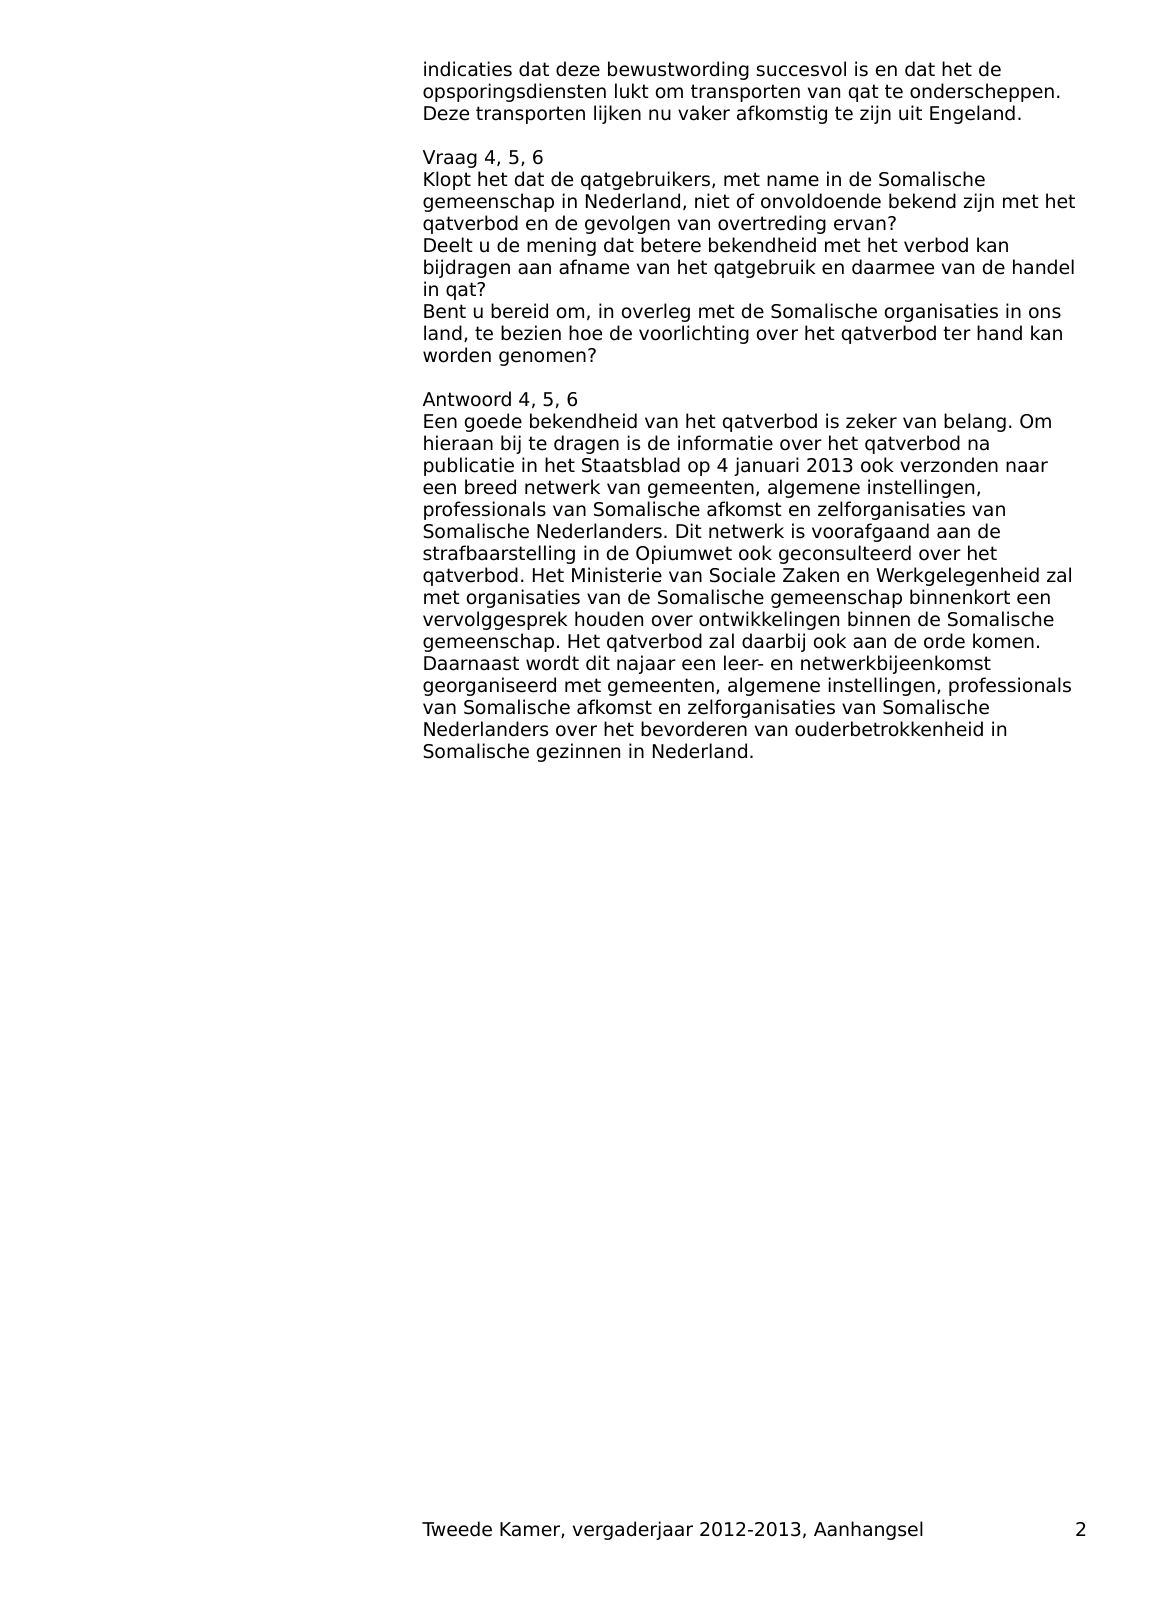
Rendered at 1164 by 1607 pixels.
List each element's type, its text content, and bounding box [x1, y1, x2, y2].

text Bent u bereid om, in overleg met de Somalische organisaties in ons land, te bezien hoe de voorlichting over het qatverbod ter hand kan worden genomen? [422, 301, 1087, 367]
text Antwoord 4, 5, 6 [422, 389, 1087, 411]
text Vraag 4, 5, 6 [422, 147, 1087, 169]
text Klopt het dat de qatgebruikers, met name in de Somalische gemeenschap in Nederland, niet of onvoldoende bekend zijn met het qatverbod en de gevolgen van overtreding ervan? [422, 169, 1087, 235]
text Een goede bekendheid van het qatverbod is zeker van belang. Om hieraan bij te dragen is de informatie over het qatverbod na publicatie in het Staatsblad op 4 januari 2013 ook verzonden naar een breed netwerk van gemeenten, algemene instellingen, professionals van Somalische afkomst en zelforganisaties van Somalische Nederlanders. Dit netwerk is voorafgaand aan de strafbaarstelling in de Opiumwet ook geconsulteerd over het qatverbod. Het Ministerie van Sociale Zaken en Werkgelegenheid zal met organisaties van de Somalische gemeenschap binnenkort een vervolggesprek houden over ontwikkelingen binnen de Somalische gemeenschap. Het qatverbod zal daarbij ook aan de orde komen. Daarnaast wordt dit najaar een leer- en netwerkbijeenkomst georganiseerd met gemeenten, algemene instellingen, professionals van Somalische afkomst en zelforganisaties van Somalische Nederlanders over het bevorderen van ouderbetrokkenheid in Somalische gezinnen in Nederland. [422, 411, 1087, 763]
text indicaties dat deze bewustwording succesvol is en dat het de opsporingsdiensten lukt om transporten van qat te onderscheppen. Deze transporten lijken nu vaker afkomstig te zijn uit Engeland. [422, 59, 1087, 125]
text Deelt u de mening dat betere bekendheid met het verbod kan bijdragen aan afname van het qatgebruik en daarmee van de handel in qat? [422, 235, 1087, 301]
